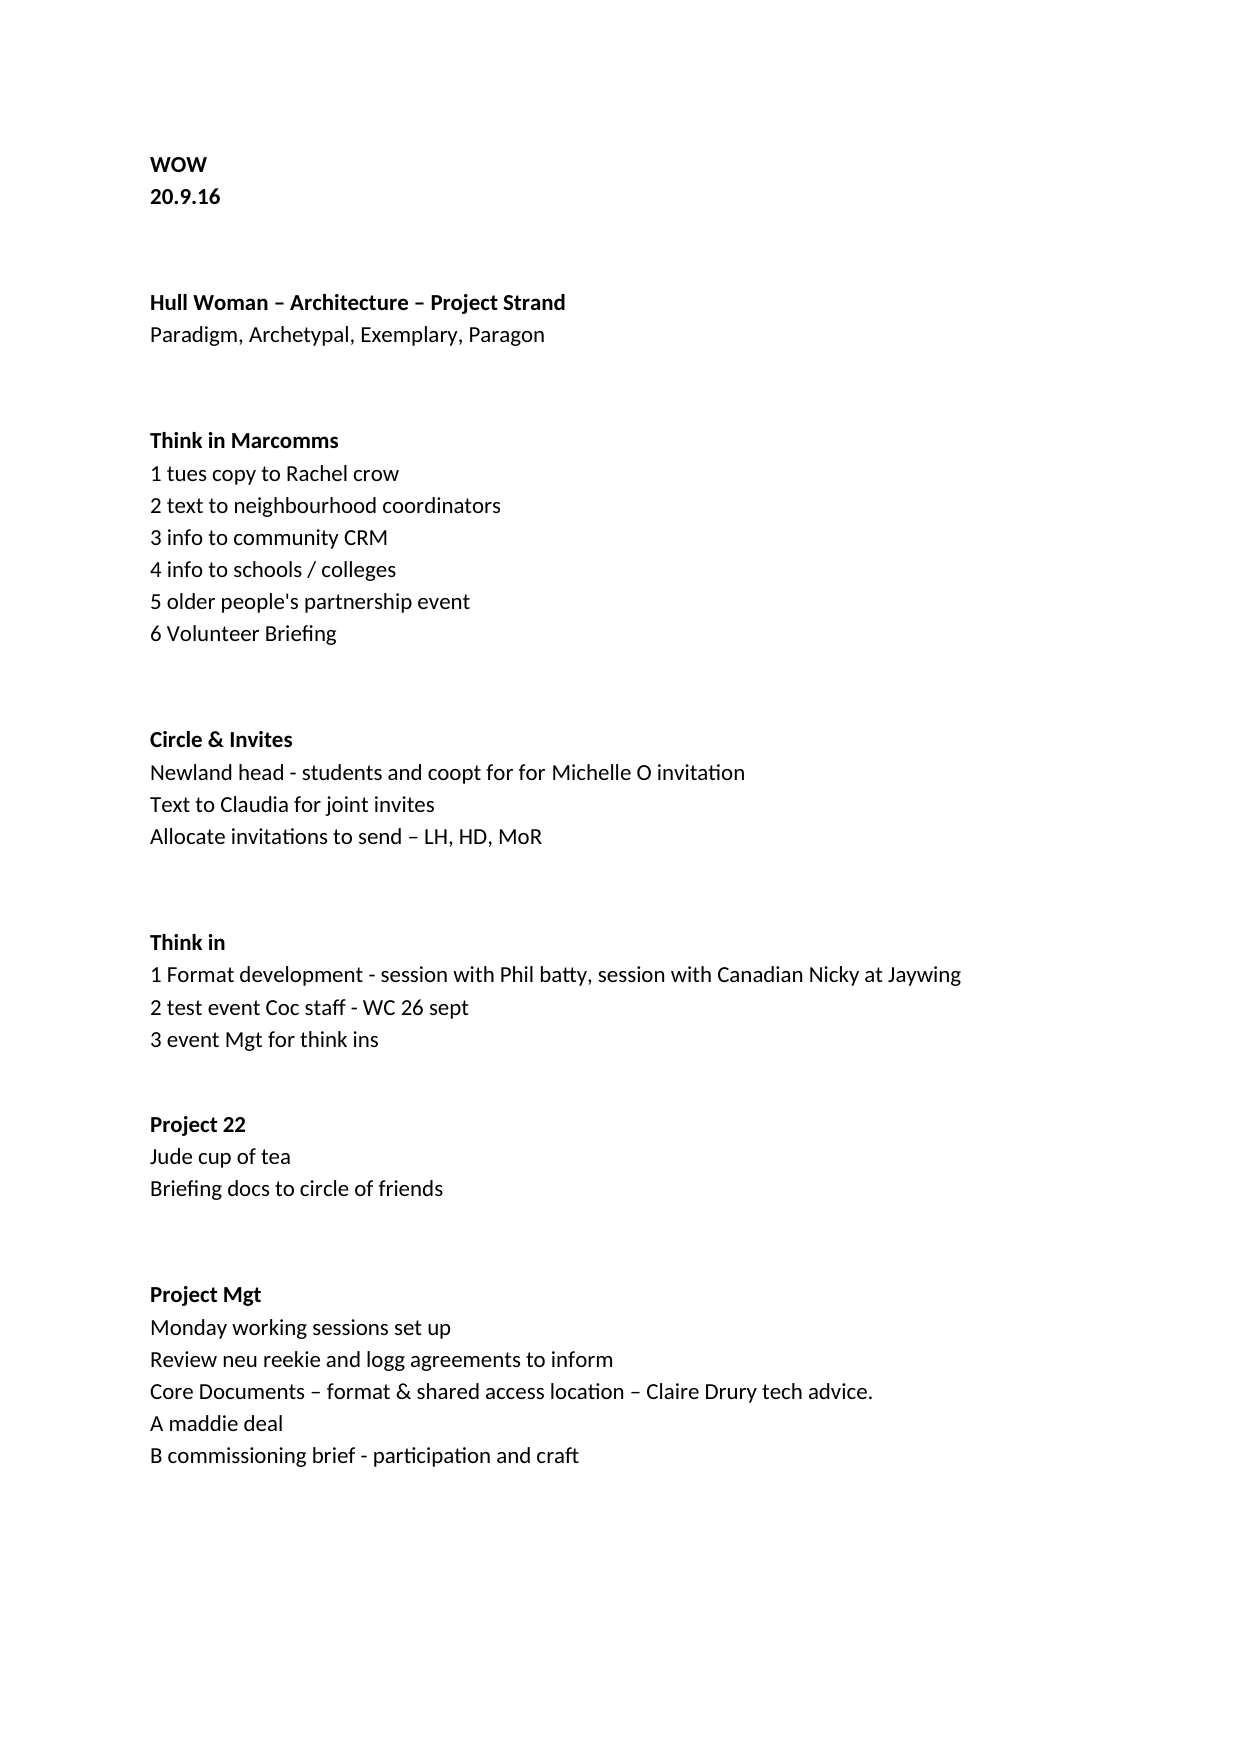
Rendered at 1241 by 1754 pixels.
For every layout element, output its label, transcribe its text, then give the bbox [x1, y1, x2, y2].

text Circle & Invites Newland head - students and coopt for for Michelle O invitation Text to Claudia for joint invites Allocate invitations to send – LH, HD, MoR [150, 726, 1090, 850]
text Project 22 Jude cup of tea Briefing docs to circle of friends [150, 1078, 1090, 1202]
text Hull Woman – Architecture – Project Strand Paradigm, Archetypal, Exemplary, Paragon [150, 288, 1090, 348]
text Project Mgt Monday working sessions set up Review neu reekie and logg agreements to inform Core Documents – format & shared access location – Claire Drury tech advice. A maddie deal B commissioning brief - participation and craft [150, 1280, 1090, 1469]
text Think in 1 Format development - session with Phil batty, session with Canadian Nicky at Jaywing 2 test event Coc staff - WC 26 sept 3 event Mgt for think ins [150, 928, 1090, 1053]
text Think in Marcomms 1 tues copy to Rachel crow 2 text to neighbourhood coordinators 3 info to community CRM 4 info to schools / colleges 5 older people's partnership event 6 Volunteer Briefing [150, 426, 1090, 648]
text WOW 20.9.16 [150, 150, 1090, 210]
